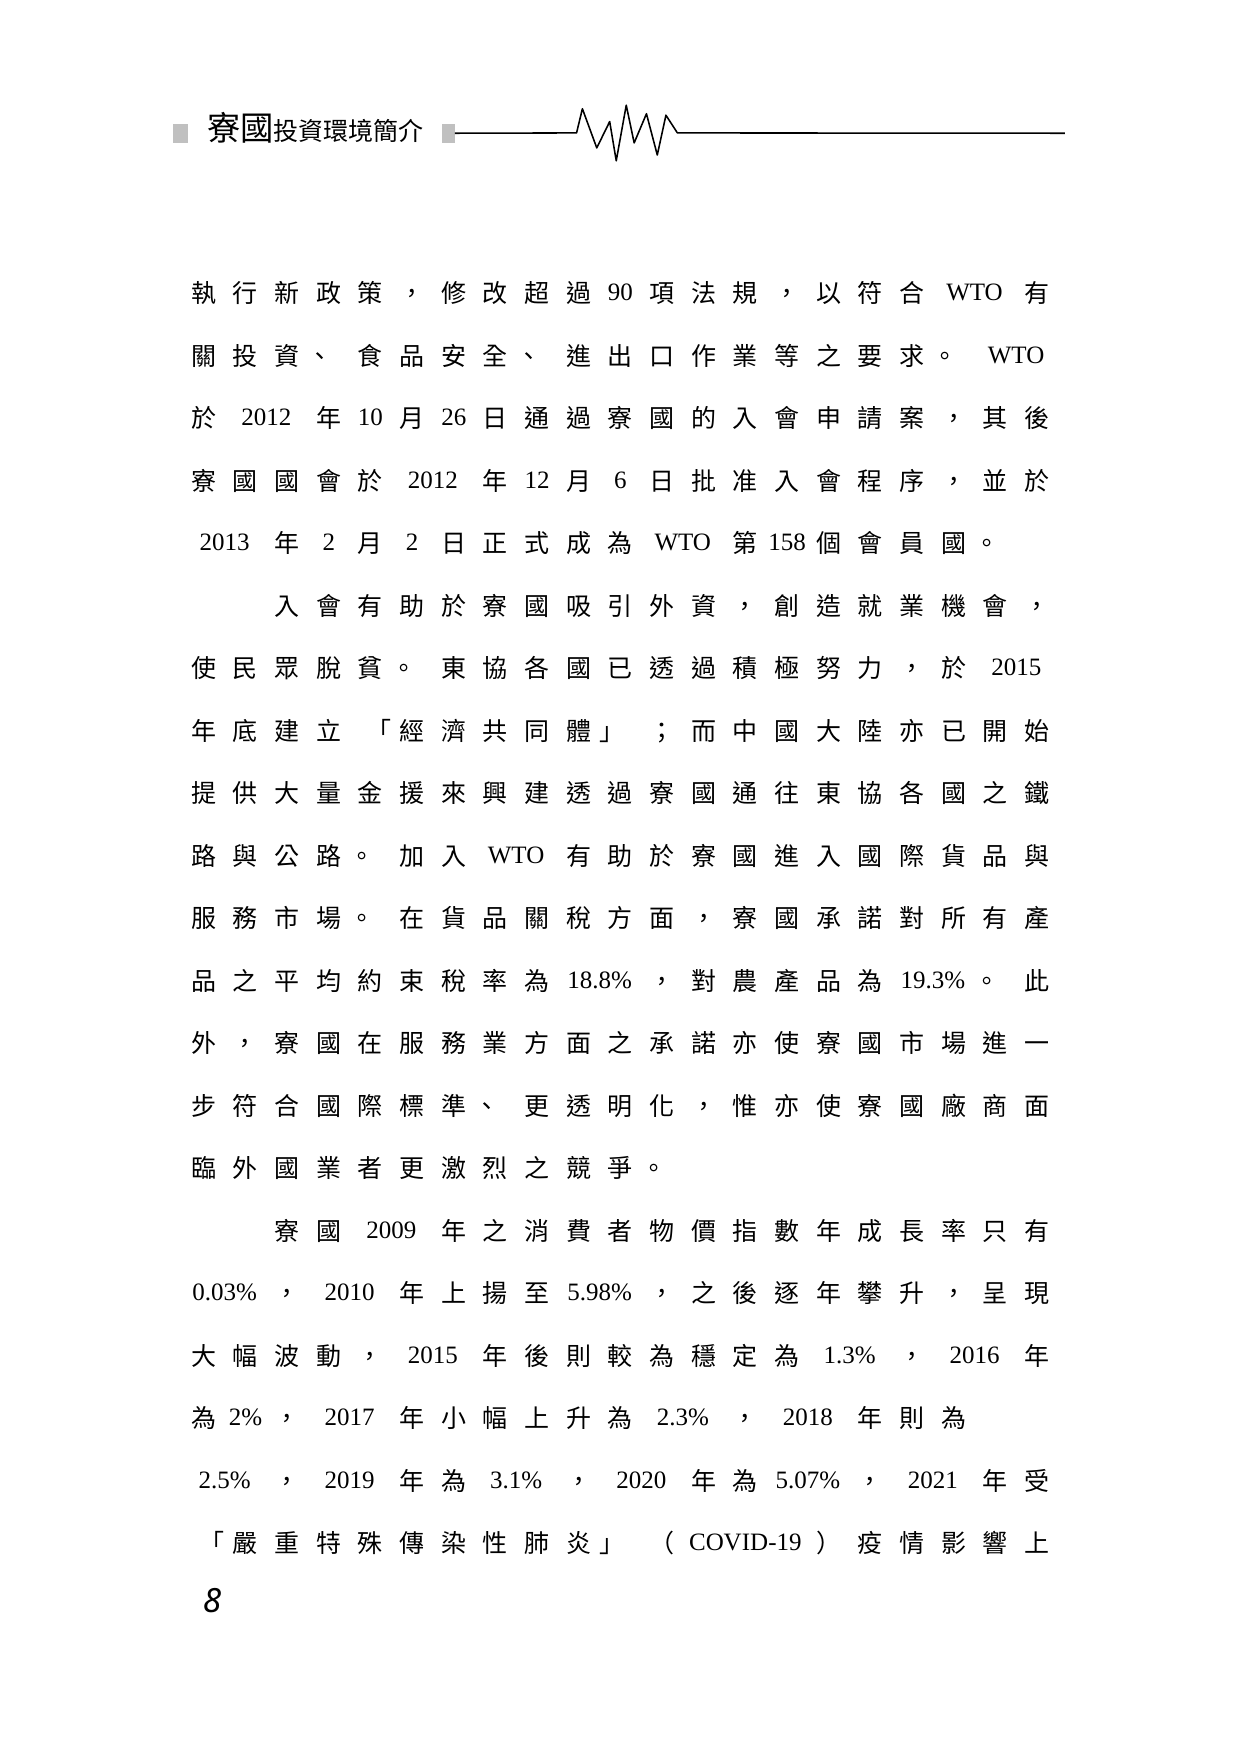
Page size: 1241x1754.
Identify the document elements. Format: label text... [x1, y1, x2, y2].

text 寮國2009年之消費者物價指數年成長率只有0.03%，2010年上揚至5.98%，之後逐年攀升，呈現大幅波動，2015年後則較為穩定為1.3%，2016年為2%，2017年小幅上升為2.3%，2018年則為2.5%，2019年為3.1%，2020年為5.07%，2021年受「嚴重特殊傳染性肺炎」（COVID-19）疫情影響上 [183, 1188, 1058, 1563]
text 執行新政策，修改超過90項法規，以符合WTO有關投資、食品安全、進出口作業等之要求。WTO於2012年10月26日通過寮國的入會申請案，其後寮國國會於2012年12月6日批准入會程序，並於2013年2月2日正式成為WTO第158個會員國。 [183, 250, 1058, 563]
text 入會有助於寮國吸引外資，創造就業機會，使民眾脫貧。東協各國已透過積極努力，於2015年底建立「經濟共同體」；而中國大陸亦已開始提供大量金援來興建透過寮國通往東協各國之鐵路與公路。加入WTO有助於寮國進入國際貨品與服務市場。在貨品關稅方面，寮國承諾對所有產品之平均約束稅率為18.8%，對農產品為19.3%。此外，寮國在服務業方面之承諾亦使寮國市場進一步符合國際標準、更透明化，惟亦使寮國廠商面臨外國業者更激烈之競爭。 [183, 563, 1058, 1188]
